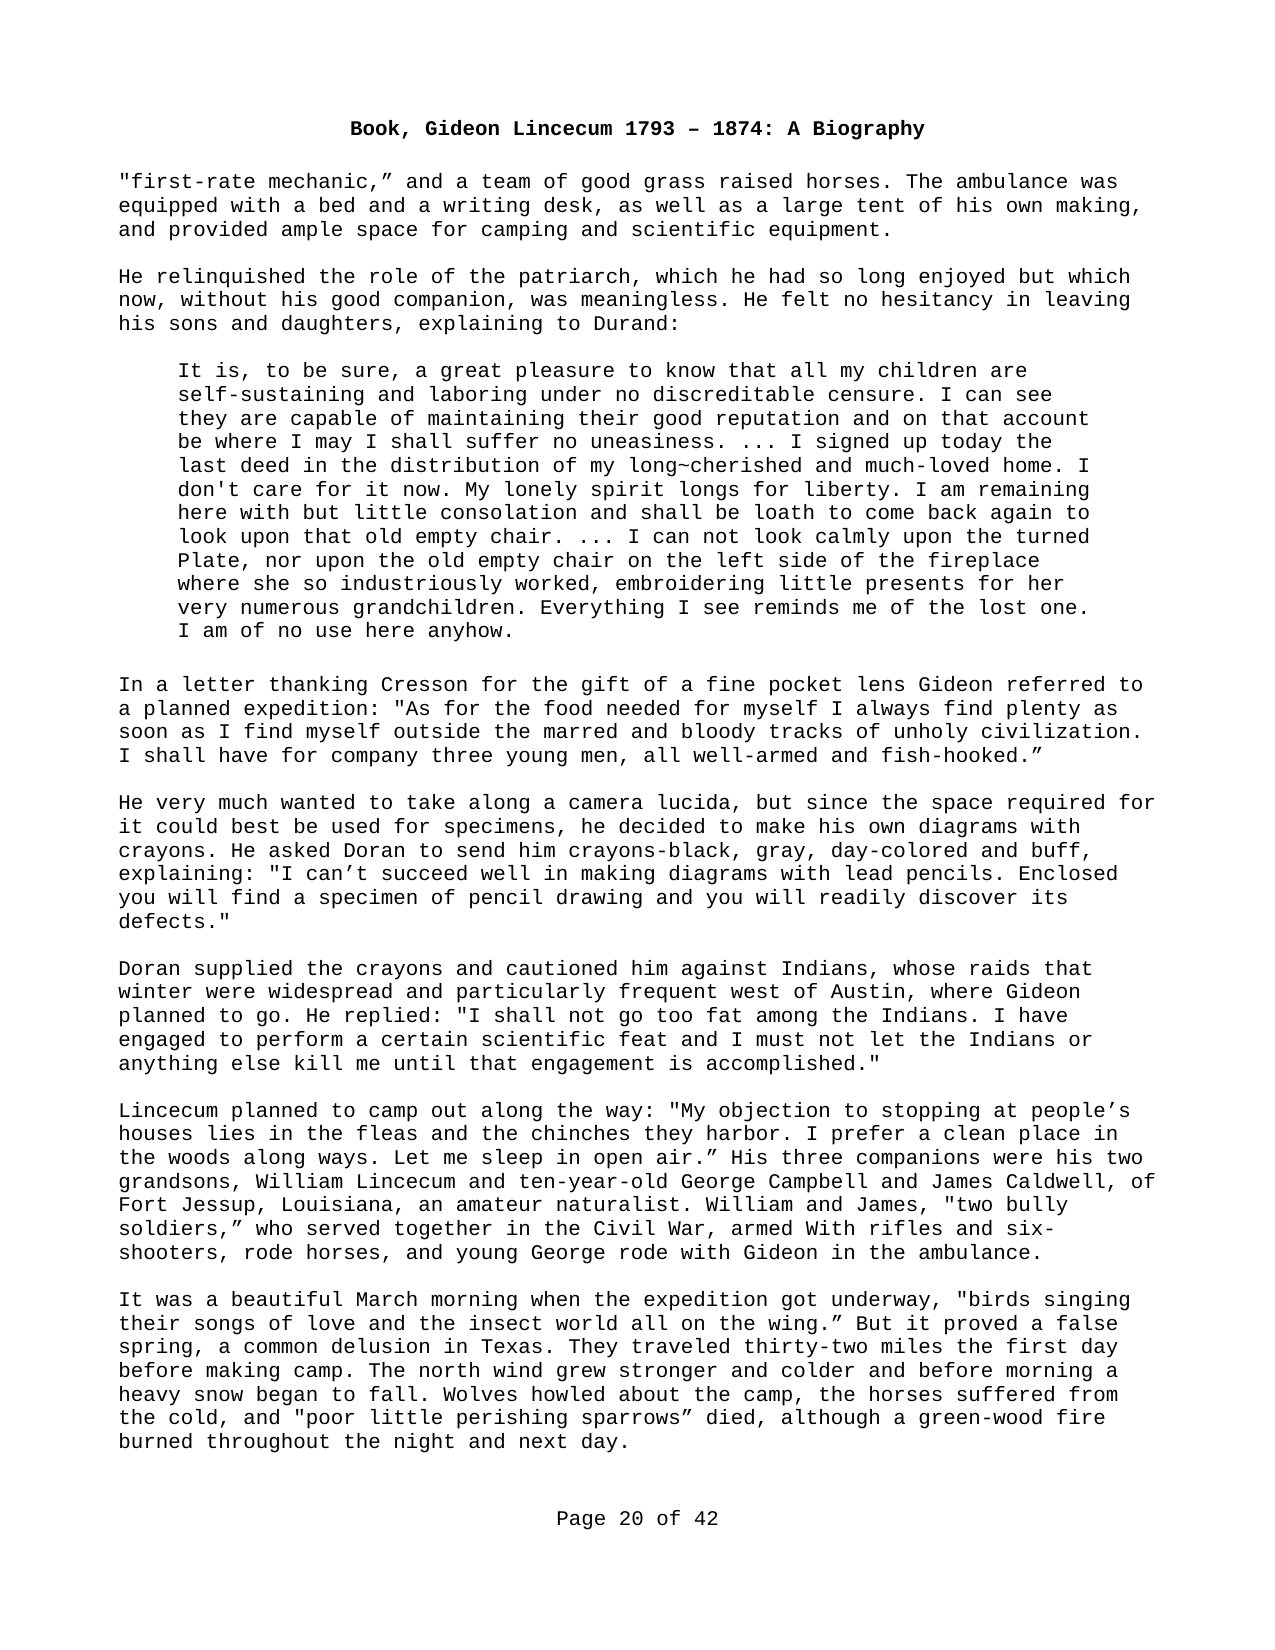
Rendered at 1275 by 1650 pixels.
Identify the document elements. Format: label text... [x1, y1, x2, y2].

text He relinquished the role of the patriarch, which he had so long enjoyed but which now, without his good companion, was meaningless. He felt no hesitancy in leaving his sons and daughters, explaining to Durand: [118, 266, 1157, 337]
text Lincecum planned to camp out along the way: "My objection to stopping at people’s houses lies in the fleas and the chinches they harbor. I prefer a clean place in the woods along ways. Let me sleep in open air.” His three companions were his two grandsons, William Lincecum and ten-year-old George Campbell and James Caldwell, of Fort Jessup, Louisiana, an amateur naturalist. William and James, "two bully soldiers,” who served together in the Civil War, armed With rifles and six-shooters, rode horses, and young George rode with Gideon in the ambulance. [118, 1100, 1157, 1265]
text He very much wanted to take along a camera lucida, but since the space required for it could best be used for specimens, he decided to make his own diagrams with crayons. He asked Doran to send him crayons-black, gray, day-colored and buff, explaining: "I can’t succeed well in making diagrams with lead pencils. Enclosed you will find a specimen of pencil drawing and you will readily discover its defects." [118, 792, 1157, 934]
text It was a beautiful March morning when the expedition got underway, "birds singing their songs of love and the insect world all on the wing.” But it proved a false spring, a common delusion in Texas. They traveled thirty-two miles the first day before making camp. The north wind grew stronger and colder and before morning a heavy snow began to fall. Wolves howled about the camp, the horses suffered from the cold, and "poor little perishing sparrows” died, although a green-wood fire burned throughout the night and next day. [118, 1289, 1157, 1454]
text It is, to be sure, a great pleasure to know that all my children are self-sustaining and laboring under no discreditable censure. I can see they are capable of maintaining their good reputation and on that account be where I may I shall suffer no uneasiness. ... I signed up today the last deed in the distribution of my long~cherished and much-loved home. I don't care for it now. My lonely spirit longs for liberty. I am remaining here with but little consolation and shall be loath to come back again to look upon that old empty chair. ... I can not look calmly upon the turned Plate, nor upon the old empty chair on the left side of the fireplace where she so industriously worked, embroidering little presents for her very numerous grandchildren. Everything I see reminds me of the lost one. I am of no use here anyhow. [177, 360, 1098, 644]
text Doran supplied the crayons and cautioned him against Indians, whose raids that winter were widespread and particularly frequent west of Austin, where Gideon planned to go. He replied: "I shall not go too fat among the Indians. I have engaged to perform a certain scientific feat and I must not let the Indians or anything else kill me until that engagement is accomplished." [118, 958, 1157, 1076]
text "first-rate mechanic,” and a team of good grass raised horses. The ambulance was equipped with a bed and a writing desk, as well as a large tent of his own making, and provided ample space for camping and scientific equipment. [118, 171, 1157, 242]
text In a letter thanking Cresson for the gift of a fine pocket lens Gideon referred to a planned expedition: "As for the food needed for myself I always find plenty as soon as I find myself outside the marred and bloody tracks of unholy civilization. I shall have for company three young men, all well-armed and fish-hooked.” [118, 674, 1157, 769]
